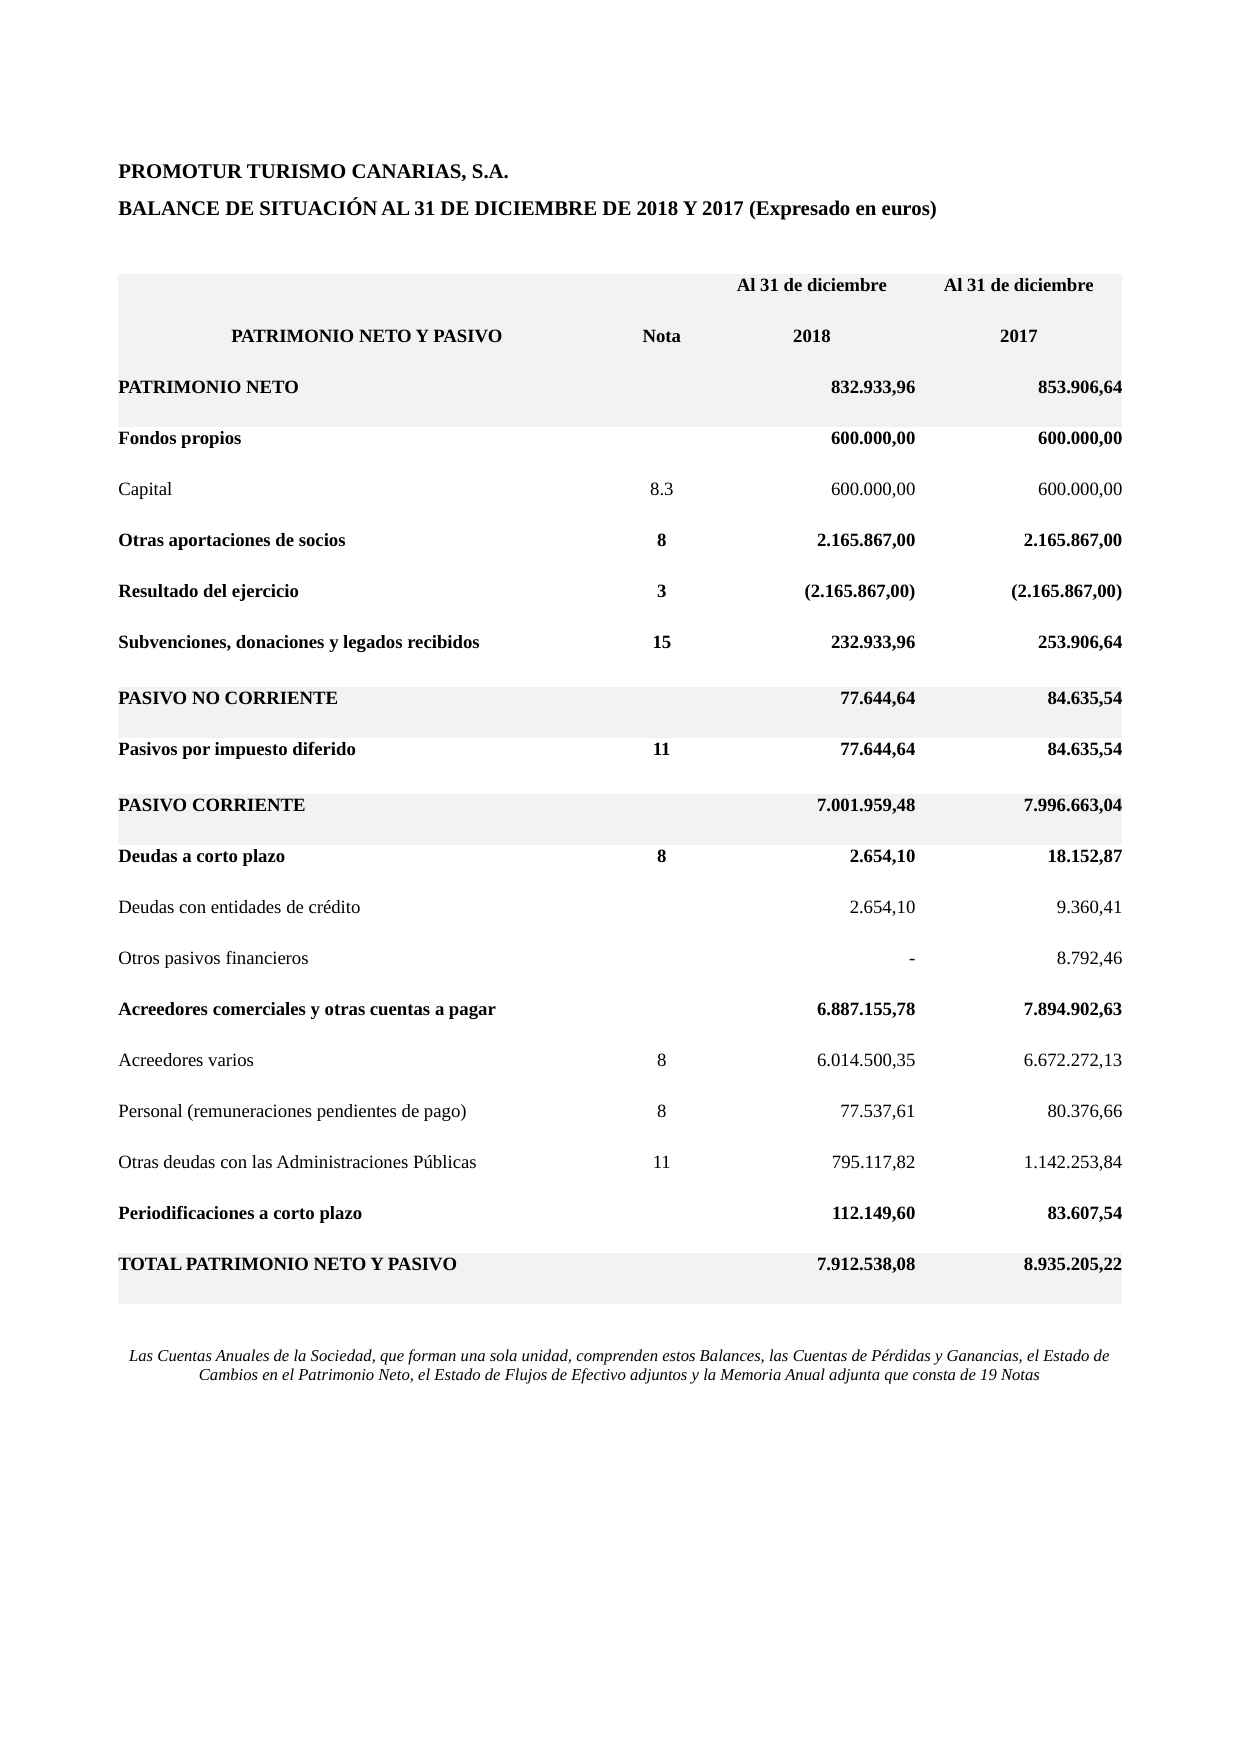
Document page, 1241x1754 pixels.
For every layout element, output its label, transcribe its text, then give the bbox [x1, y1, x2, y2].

table_cell 795.117,82 [708, 1151, 915, 1202]
table_cell 112.149,60 [708, 1202, 915, 1253]
table_cell - [708, 947, 915, 998]
table_cell [915, 682, 1122, 687]
table_cell Acreedores varios [118, 1049, 615, 1100]
table_cell 11 [615, 1151, 708, 1202]
table_cell [915, 789, 1122, 794]
table_cell 3 [615, 580, 708, 631]
table_header [118, 274, 615, 325]
table_cell 853.906,64 [915, 376, 1122, 427]
table_cell 8 [615, 845, 708, 896]
table_cell 2018 [708, 325, 915, 376]
table_cell 18.152,87 [915, 845, 1122, 896]
text Las Cuentas Anuales de la Sociedad, que forman una sola unidad, comprenden estos Balances, las Cuentas de Pérdidas y Ganancias, el Estado de Cambios en el Patrimonio Neto, el Estado de Flujos de Efectivo adjuntos y la Memoria Anual adjunta que consta de 19 Notas [118, 1345, 1122, 1384]
table_cell 7.996.663,04 [915, 794, 1122, 845]
table_cell [615, 947, 708, 998]
table_cell [615, 376, 708, 427]
table_cell 253.906,64 [915, 631, 1122, 682]
table_cell 2.654,10 [708, 896, 915, 947]
table_cell Otras deudas con las Administraciones Públicas [118, 1151, 615, 1202]
table_cell 8.935.205,22 [915, 1253, 1122, 1304]
table_cell 15 [615, 631, 708, 682]
table_cell 9.360,41 [915, 896, 1122, 947]
table_cell Subvenciones, donaciones y legados recibidos [118, 631, 615, 682]
table_cell [615, 1202, 708, 1253]
table_header Al 31 de diciembre [915, 274, 1122, 325]
table_cell 8 [615, 1049, 708, 1100]
table_cell 6.887.155,78 [708, 998, 915, 1049]
table_cell [708, 682, 915, 687]
table_header [615, 274, 708, 325]
table_cell 84.635,54 [915, 738, 1122, 789]
table_cell Personal (remuneraciones pendientes de pago) [118, 1100, 615, 1151]
table_header Al 31 de diciembre [708, 274, 915, 325]
table_cell 600.000,00 [708, 478, 915, 529]
table_cell [615, 789, 708, 794]
table_cell Otras aportaciones de socios [118, 529, 615, 580]
table_cell Capital [118, 478, 615, 529]
table_cell 7.894.902,63 [915, 998, 1122, 1049]
table_cell 1.142.253,84 [915, 1151, 1122, 1202]
table_cell 2.654,10 [708, 845, 915, 896]
table_cell [118, 682, 615, 687]
table_cell TOTAL PATRIMONIO NETO Y PASIVO [118, 1253, 615, 1304]
table_cell (2.165.867,00) [915, 580, 1122, 631]
table_cell 600.000,00 [915, 427, 1122, 478]
table_cell [615, 682, 708, 687]
table_cell 600.000,00 [708, 427, 915, 478]
table_cell Pasivos por impuesto diferido [118, 738, 615, 789]
table_cell 832.933,96 [708, 376, 915, 427]
table_cell Periodificaciones a corto plazo [118, 1202, 615, 1253]
table_cell 8 [615, 1100, 708, 1151]
table_cell 2.165.867,00 [915, 529, 1122, 580]
table_cell PASIVO CORRIENTE [118, 794, 615, 845]
table_cell 7.001.959,48 [708, 794, 915, 845]
table_cell Fondos propios [118, 427, 615, 478]
table_cell Deudas con entidades de crédito [118, 896, 615, 947]
table_cell [708, 789, 915, 794]
table_cell [615, 896, 708, 947]
table_cell [615, 998, 708, 1049]
table_cell 2.165.867,00 [708, 529, 915, 580]
table_cell 80.376,66 [915, 1100, 1122, 1151]
table_cell 11 [615, 738, 708, 789]
table_cell Otros pasivos financieros [118, 947, 615, 998]
table_cell Acreedores comerciales y otras cuentas a pagar [118, 998, 615, 1049]
text BALANCE DE SITUACIÓN AL 31 DE DICIEMBRE DE 2018 Y 2017 (Expresado en euros) [118, 196, 1122, 220]
table_cell 232.933,96 [708, 631, 915, 682]
table_cell 84.635,54 [915, 687, 1122, 738]
table_cell 8.3 [615, 478, 708, 529]
table_cell 7.912.538,08 [708, 1253, 915, 1304]
table_cell PATRIMONIO NETO Y PASIVO [118, 325, 615, 376]
table_cell 77.537,61 [708, 1100, 915, 1151]
table_cell [615, 1253, 708, 1304]
table_cell 600.000,00 [915, 478, 1122, 529]
text PROMOTUR TURISMO CANARIAS, S.A. [118, 159, 1122, 183]
table_cell PATRIMONIO NETO [118, 376, 615, 427]
table_cell [615, 427, 708, 478]
table_cell 8.792,46 [915, 947, 1122, 998]
table_cell 2017 [915, 325, 1122, 376]
table_cell Resultado del ejercicio [118, 580, 615, 631]
table_cell 77.644,64 [708, 687, 915, 738]
table_cell 77.644,64 [708, 738, 915, 789]
table_cell [615, 687, 708, 738]
table_cell Deudas a corto plazo [118, 845, 615, 896]
table_cell 6.672.272,13 [915, 1049, 1122, 1100]
table_cell (2.165.867,00) [708, 580, 915, 631]
table_cell Nota [615, 325, 708, 376]
table_cell PASIVO NO CORRIENTE [118, 687, 615, 738]
table_cell 6.014.500,35 [708, 1049, 915, 1100]
table_cell 8 [615, 529, 708, 580]
table_cell [615, 794, 708, 845]
table_cell 83.607,54 [915, 1202, 1122, 1253]
table_cell [118, 789, 615, 794]
